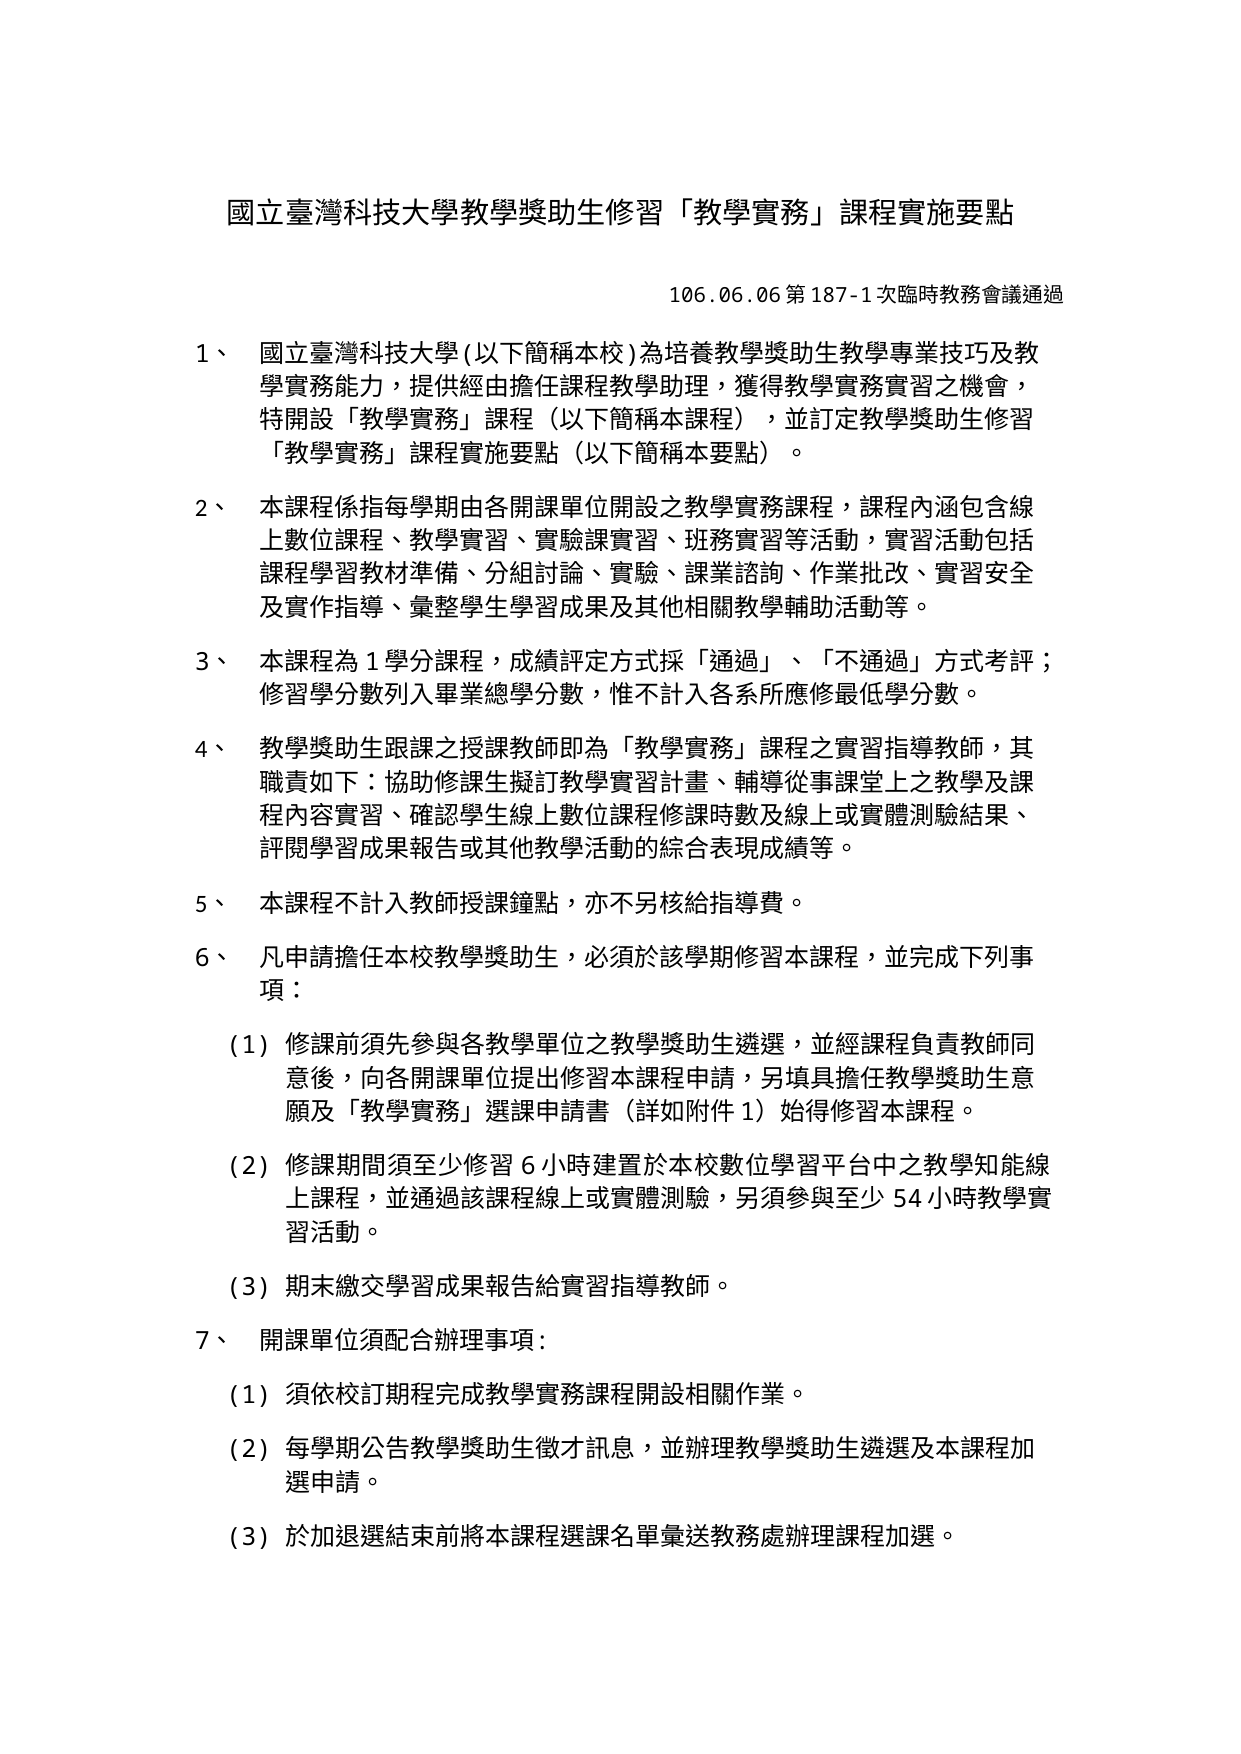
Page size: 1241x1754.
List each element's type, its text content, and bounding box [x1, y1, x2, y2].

list 本課程係指每學期由各開課單位開設之教學實務課程，課程內涵包含線上數位課程、教學實習、實驗課實習、班務實習等活動，實習活動包括課程學習教材準備、分組討論、實驗、課業諮詢、作業批改、實習安全及實作指導、彙整學生學習成果及其他相關教學輔助活動等。 [194, 489, 1053, 623]
list 修課前須先參與各教學單位之教學獎助生遴選，並經課程負責教師同意後，向各開課單位提出修習本課程申請，另填具擔任教學獎助生意願及「教學實務」選課申請書（詳如附件1）始得修習本課程。 [226, 1027, 1053, 1127]
list 本課程為1學分課程，成績評定方式採「通過」、「不通過」方式考評；修習學分數列入畢業總學分數，惟不計入各系所應修最低學分數。 [194, 644, 1053, 710]
list 國立臺灣科技大學(以下簡稱本校)為培養教學獎助生教學專業技巧及教學實務能力，提供經由擔任課程教學助理，獲得教學實務實習之機會，特開設「教學實務」課程（以下簡稱本課程），並訂定教學獎助生修習「教學實務」課程實施要點（以下簡稱本要點）。 [194, 335, 1053, 469]
list 教學獎助生跟課之授課教師即為「教學實務」課程之實習指導教師，其職責如下：協助修課生擬訂教學實習計畫、輔導從事課堂上之教學及課程內容實習、確認學生線上數位課程修課時數及線上或實體測驗結果、評閱學習成果報告或其他教學活動的綜合表現成績等。 [194, 731, 1053, 864]
list 每學期公告教學獎助生徵才訊息，並辦理教學獎助生遴選及本課程加選申請。 [226, 1431, 1053, 1498]
list 期末繳交學習成果報告給實習指導教師。 [226, 1269, 1053, 1302]
list 於加退選結束前將本課程選課名單彙送教務處辦理課程加選。 [226, 1519, 1053, 1552]
list 修課期間須至少修習6小時建置於本校數位學習平台中之教學知能線上課程，並通過該課程線上或實體測驗，另須參與至少54小時教學實習活動。 [226, 1148, 1053, 1248]
list 開課單位須配合辦理事項: [194, 1323, 1053, 1356]
text 國立臺灣科技大學教學獎助生修習「教學實務」課程實施要點 [187, 169, 1053, 231]
text 106.06.06第187-1次臨時教務會議通過 [187, 252, 1064, 314]
list 本課程不計入教師授課鐘點，亦不另核給指導費。 [194, 885, 1053, 919]
list 凡申請擔任本校教學獎助生，必須於該學期修習本課程，並完成下列事項： [194, 939, 1053, 1006]
list 須依校訂期程完成教學實務課程開設相關作業。 [226, 1377, 1053, 1410]
